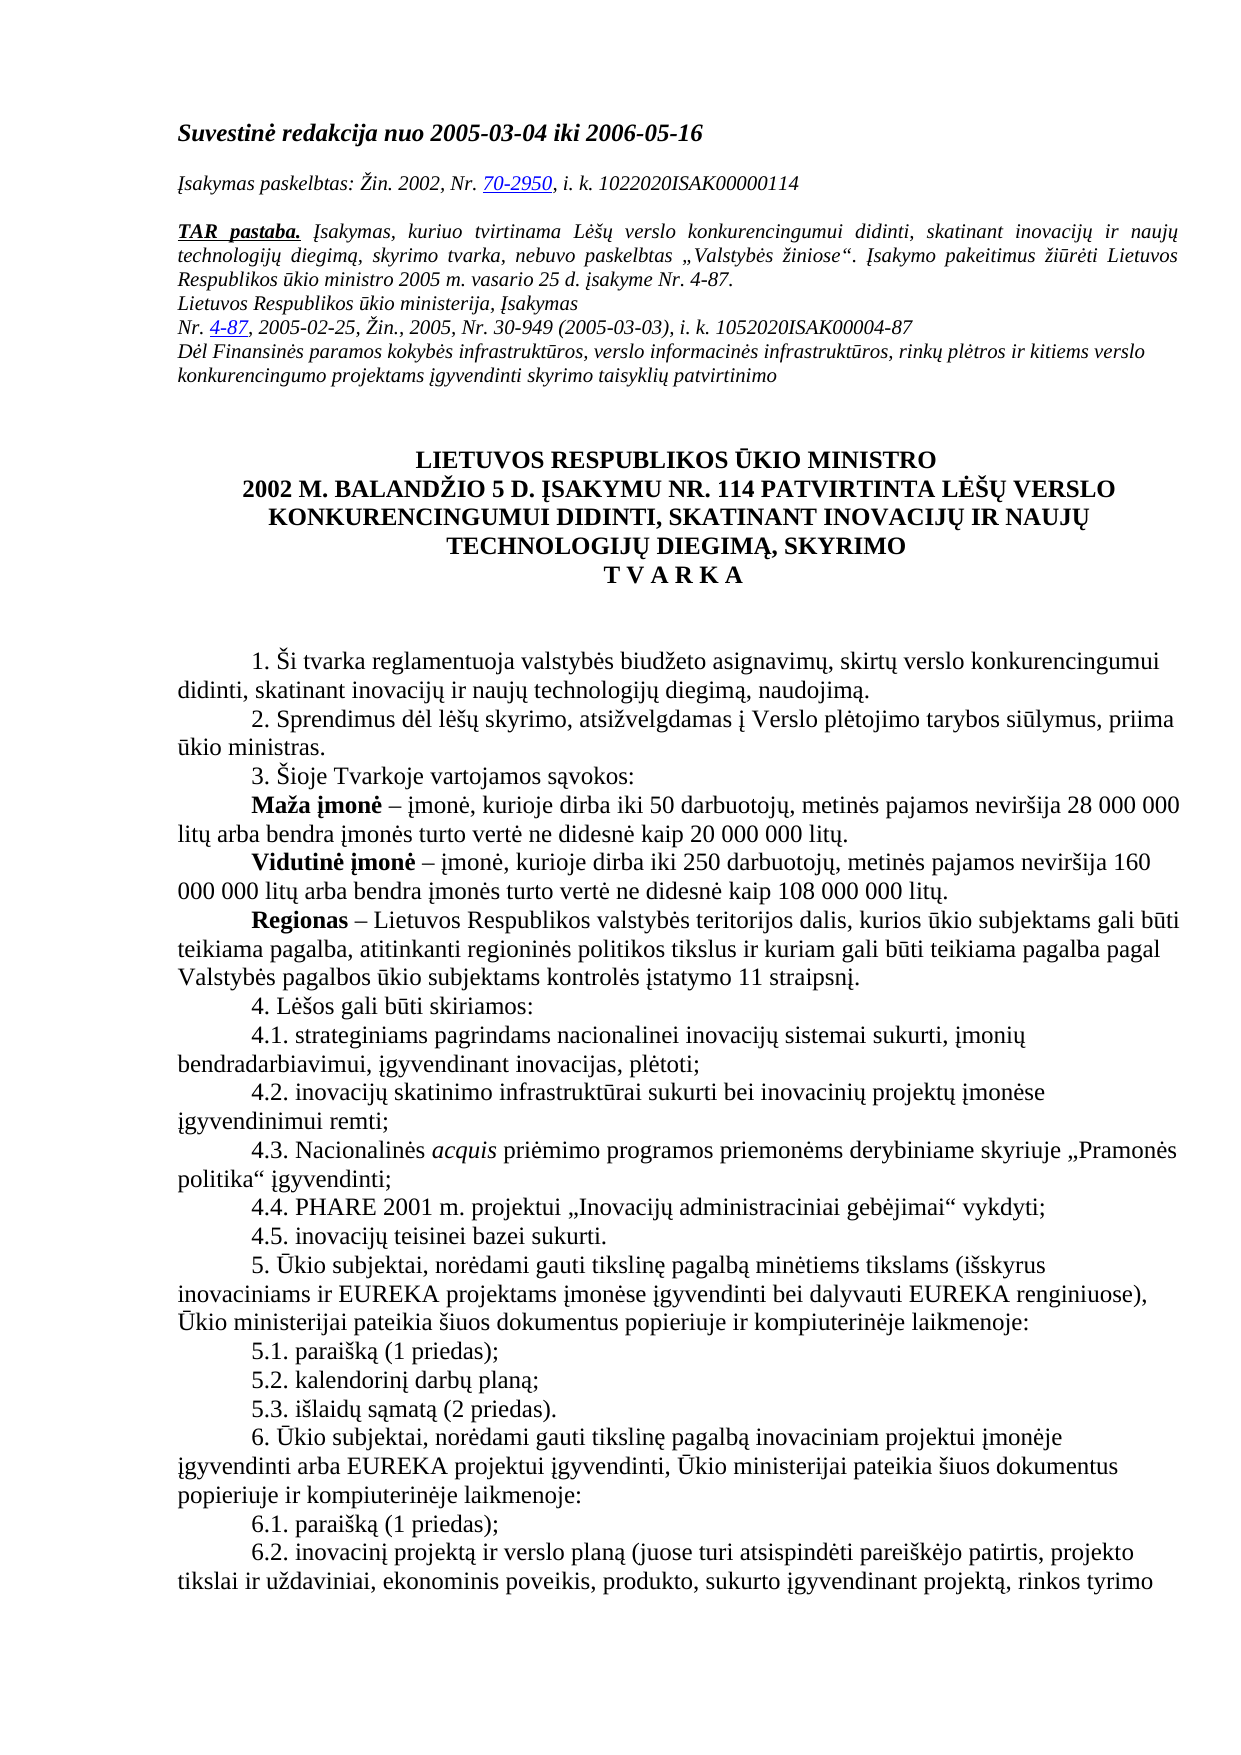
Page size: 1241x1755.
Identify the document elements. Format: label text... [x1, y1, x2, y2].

text 4.5. inovacijų teisinei bazei sukurti. [177, 1221, 1181, 1250]
text 5.3. išlaidų sąmatą (2 priedas). [177, 1394, 1181, 1422]
text Maža įmonė – įmonė, kurioje dirba iki 50 darbuotojų, metinės pajamos neviršija 28 000 000 litų arba bendra įmonės turto vertė ne didesnė kaip 20 000 000 litų. [177, 790, 1181, 847]
text 5.1. paraišką (1 priedas); [177, 1336, 1181, 1365]
text Nr. 4-87, 2005-02-25, Žin., 2005, Nr. 30-949 (2005-03-03), i. k. 1052020ISAK00004-87 [177, 315, 1181, 339]
text 4.2. inovacijų skatinimo infrastruktūrai sukurti bei inovacinių projektų įmonėse įgyvendinimui remti; [177, 1077, 1181, 1135]
text Lietuvos Respublikos ūkio ministerija, Įsakymas [177, 291, 1181, 315]
text Dėl Finansinės paramos kokybės infrastruktūros, verslo informacinės infrastruktūros, rinkų plėtros ir kitiems verslo konkurencingumo projektams įgyvendinti skyrimo taisyklių patvirtinimo [177, 339, 1181, 387]
text 4. Lėšos gali būti skiriamos: [177, 991, 1181, 1020]
text 3. Šioje Tvarkoje vartojamos sąvokos: [177, 761, 1181, 790]
text TAR pastaba. Įsakymas, kuriuo tvirtinama Lėšų verslo konkurencingumui didinti, skatinant inovacijų ir naujų technologijų diegimą, skyrimo tvarka, nebuvo paskelbtas „Valstybės žiniose“. Įsakymo pakeitimus žiūrėti Lietuvos Respublikos ūkio ministro 2005 m. vasario 25 d. įsakyme Nr. 4-87. [177, 219, 1181, 291]
text Vidutinė įmonė – įmonė, kurioje dirba iki 250 darbuotojų, metinės pajamos neviršija 160 000 000 litų arba bendra įmonės turto vertė ne didesnė kaip 108 000 000 litų. [177, 847, 1181, 905]
text 4.4. PHARE 2001 m. projektui „Inovacijų administraciniai gebėjimai“ vykdyti; [177, 1192, 1181, 1221]
text 5. Ūkio subjektai, norėdami gauti tikslinę pagalbą minėtiems tikslams (išskyrus inovaciniams ir EUREKA projektams įmonėse įgyvendinti bei dalyvauti EUREKA renginiuose), Ūkio ministerijai pateikia šiuos dokumentus popieriuje ir kompiuterinėje laikmenoje: [177, 1250, 1181, 1336]
text Regionas – Lietuvos Respublikos valstybės teritorijos dalis, kurios ūkio subjektams gali būti teikiama pagalba, atitinkanti regioninės politikos tikslus ir kuriam gali būti teikiama pagalba pagal Valstybės pagalbos ūkio subjektams kontrolės įstatymo 11 straipsnį. [177, 905, 1181, 991]
text 1. Ši tvarka reglamentuoja valstybės biudžeto asignavimų, skirtų verslo konkurencingumui didinti, skatinant inovacijų ir naujų technologijų diegimą, naudojimą. [177, 646, 1181, 704]
text 4.1. strateginiams pagrindams nacionalinei inovacijų sistemai sukurti, įmonių bendradarbiavimui, įgyvendinant inovacijas, plėtoti; [177, 1020, 1181, 1077]
text Įsakymas paskelbtas: Žin. 2002, Nr. 70-2950, i. k. 1022020ISAK00000114 [177, 171, 1181, 195]
text 2. Sprendimus dėl lėšų skyrimo, atsižvelgdamas į Verslo plėtojimo tarybos siūlymus, priima ūkio ministras. [177, 704, 1181, 761]
text 6.2. inovacinį projektą ir verslo planą (juose turi atsispindėti pareiškėjo patirtis, projekto tikslai ir uždaviniai, ekonominis poveikis, produkto, sukurto įgyvendinant projektą, rinkos tyrimo [177, 1537, 1181, 1595]
text 6. Ūkio subjektai, norėdami gauti tikslinę pagalbą inovaciniam projektui įmonėje įgyvendinti arba EUREKA projektui įgyvendinti, Ūkio ministerijai pateikia šiuos dokumentus popieriuje ir kompiuterinėje laikmenoje: [177, 1422, 1181, 1509]
text Lietuvos Respublikos ūkio ministro [177, 445, 1181, 474]
text 5.2. kalendorinį darbų planą; [177, 1365, 1181, 1394]
text 6.1. paraišką (1 priedas); [177, 1509, 1181, 1537]
text 4.3. Nacionalinės acquis priėmimo programos priemonėms derybiniame skyriuje „Pramonės politika“ įgyvendinti; [177, 1135, 1181, 1192]
text TVARKA [177, 560, 1181, 589]
text 2002 m. balandžio 5 d. įsakymu NR. 114 PATVIRTINTA LĖŠŲ VERSLO KONKURENCINGUMUI DIDINTI, SKATINANT INOVACIJŲ IR NAUJŲ TECHNOLOGIJŲ DIEGIMĄ, SKYRIMO [177, 474, 1181, 560]
text Suvestinė redakcija nuo 2005-03-04 iki 2006-05-16 [177, 118, 1181, 147]
